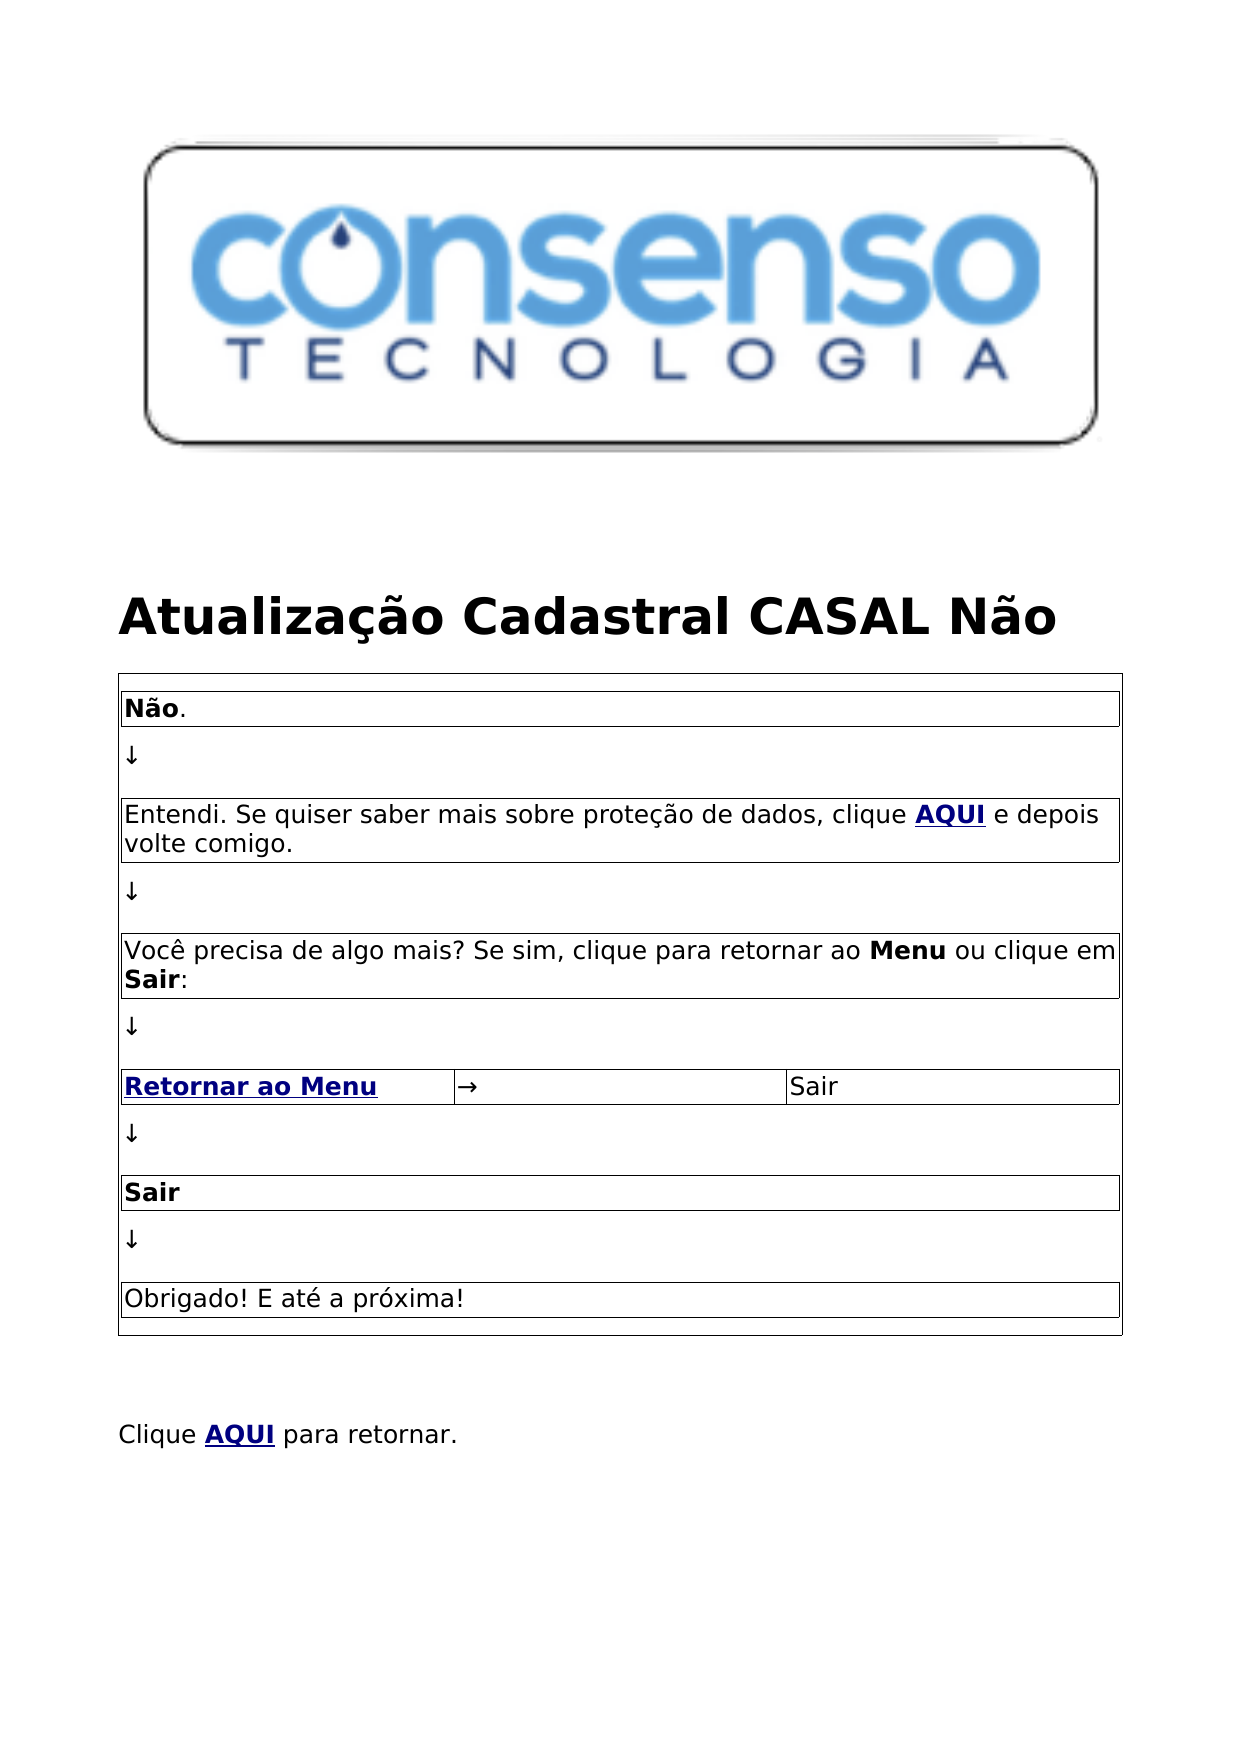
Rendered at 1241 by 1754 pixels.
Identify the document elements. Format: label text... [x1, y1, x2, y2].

table_header Retornar ao Menu [122, 1070, 454, 1104]
table_header Você precisa de algo mais? Se sim, clique para retornar ao Menu ou clique em Sair: [122, 934, 1119, 997]
text Clique AQUI para retornar. [118, 1420, 1122, 1479]
table_header Sair [122, 1176, 1119, 1210]
table_header → [455, 1070, 786, 1104]
subtitle Atualização Cadastral CASAL Não [118, 588, 1122, 646]
table_header Entendi. Se quiser saber mais sobre proteção de dados, clique AQUI e depois volte comigo. [122, 799, 1119, 862]
table_header Sair [787, 1070, 1119, 1104]
table_header Obrigado! E até a próxima! [122, 1283, 1119, 1317]
picture [118, 130, 1123, 480]
table_header ↓ ↓ ↓ ↓ ↓ [119, 674, 1122, 1334]
table_header Não. [122, 692, 1119, 726]
